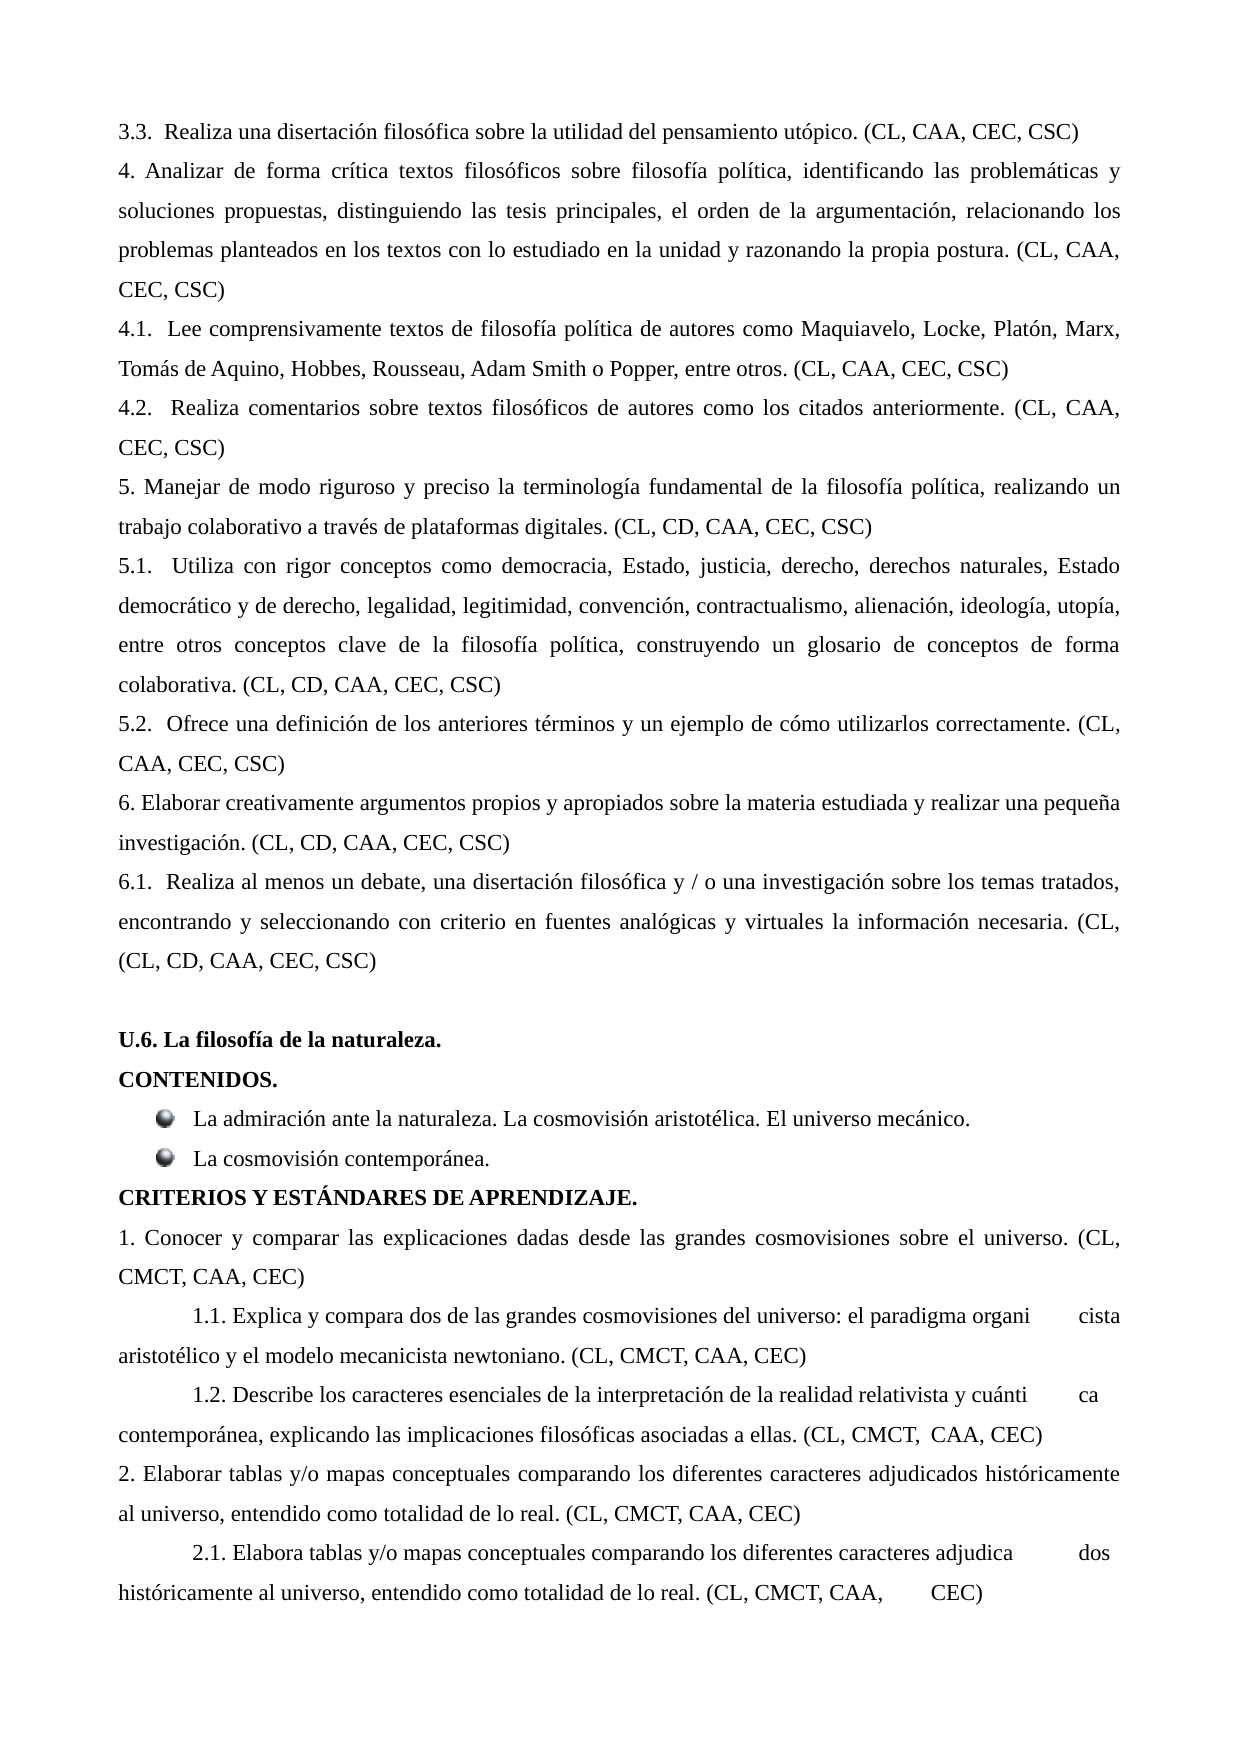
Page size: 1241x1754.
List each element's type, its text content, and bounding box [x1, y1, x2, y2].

text 1. Conocer y comparar las explicaciones dadas desde las grandes cosmovisiones sobre el universo. (CL, CMCT, CAA, CEC) [118, 1223, 1122, 1289]
text 4.2. Realiza comentarios sobre textos filosóficos de autores como los citados anteriormente. (CL, CAA, CEC, CSC) [118, 394, 1122, 460]
text 1.2. Describe los caracteres esenciales de la interpretación de la realidad relativista y cuánti ca contemporánea, explicando las implicaciones filosóficas asociadas a ellas. (CL, CMCT, CAA, CEC) [118, 1381, 1122, 1447]
text 2.1. Elabora tablas y/o mapas conceptuales comparando los diferentes caracteres adjudica dos históricamente al universo, entendido como totalidad de lo real. (CL, CMCT, CAA, CEC) [118, 1539, 1122, 1605]
text CONTENIDOS. [118, 1066, 1122, 1092]
text 1.1. Explica y compara dos de las grandes cosmovisiones del universo: el paradigma organi cista aristotélico y el modelo mecanicista newtoniano. (CL, CMCT, CAA, CEC) [118, 1302, 1122, 1368]
text 5.2. Ofrece una definición de los anteriores términos y un ejemplo de cómo utilizarlos correctamente. (CL, CAA, CEC, CSC) [118, 710, 1122, 776]
picture [156, 1109, 175, 1128]
text 2. Elaborar tablas y/o mapas conceptuales comparando los diferentes caracteres adjudicados históricamente al universo, entendido como totalidad de lo real. (CL, CMCT, CAA, CEC) [118, 1460, 1122, 1526]
text CRITERIOS Y ESTÁNDARES DE APRENDIZAJE. [118, 1184, 1122, 1210]
text 4. Analizar de forma crítica textos filosóficos sobre filosofía política, identificando las problemáticas y soluciones propuestas, distinguiendo las tesis principales, el orden de la argumentación, relacionando los problemas planteados en los textos con lo estudiado en la unidad y razonando la propia postura. (CL, CAA, CEC, CSC) [118, 158, 1122, 302]
list La cosmovisión contemporánea. [156, 1144, 1122, 1171]
text 5.1. Utiliza con rigor conceptos como democracia, Estado, justicia, derecho, derechos naturales, Estado democrático y de derecho, legalidad, legitimidad, convención, contractualismo, alienación, ideología, utopía, entre otros conceptos clave de la filosofía política, construyendo un glosario de conceptos de forma colaborativa. (CL, CD, CAA, CEC, CSC) [118, 552, 1122, 697]
text 4.1. Lee comprensivamente textos de filosofía política de autores como Maquiavelo, Locke, Platón, Marx, Tomás de Aquino, Hobbes, Rousseau, Adam Smith o Popper, entre otros. (CL, CAA, CEC, CSC) [118, 316, 1122, 381]
text U.6. La filosofía de la naturaleza. [118, 1026, 1122, 1052]
text 6.1. Realiza al menos un debate, una disertación filosófica y / o una investigación sobre los temas tratados, encontrando y seleccionando con criterio en fuentes analógicas y virtuales la información necesaria. (CL, (CL, CD, CAA, CEC, CSC) [118, 868, 1122, 973]
list La admiración ante la naturaleza. La cosmovisión aristotélica. El universo mecánico. [156, 1105, 1122, 1131]
text 3.3. Realiza una disertación filosófica sobre la utilidad del pensamiento utópico. (CL, CAA, CEC, CSC) [118, 118, 1122, 144]
text 5. Manejar de modo riguroso y preciso la terminología fundamental de la filosofía política, realizando un trabajo colaborativo a través de plataformas digitales. (CL, CD, CAA, CEC, CSC) [118, 473, 1122, 539]
picture [156, 1148, 175, 1167]
text 6. Elaborar creativamente argumentos propios y apropiados sobre la materia estudiada y realizar una pequeña investigación. (CL, CD, CAA, CEC, CSC) [118, 789, 1122, 855]
